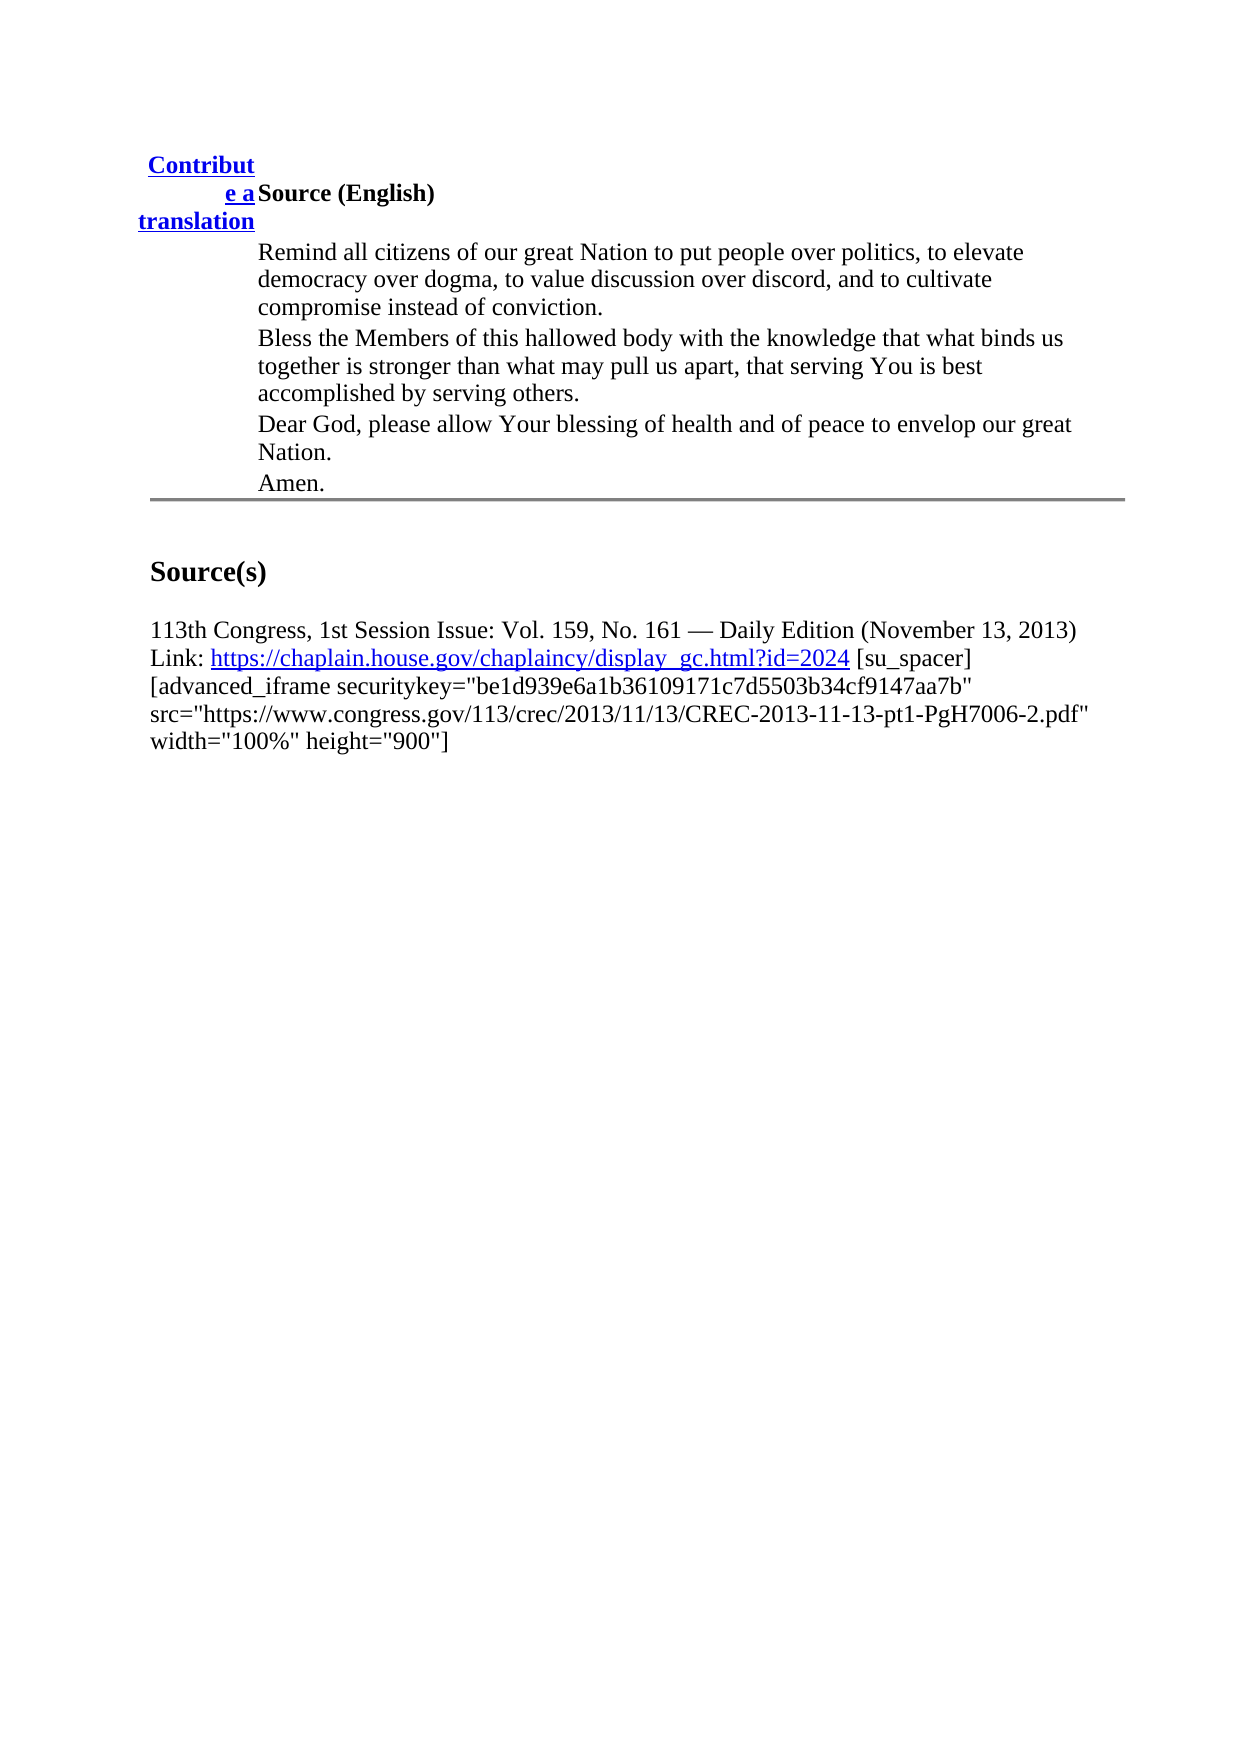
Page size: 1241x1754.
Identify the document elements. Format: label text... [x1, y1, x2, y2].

table_cell Amen. [256, 467, 1105, 498]
table_cell Dear God, please allow Your blessing of health and of peace to envelop our great Nation. [256, 409, 1105, 467]
table_cell Remind all citizens of our great Nation to put people over politics, to elevate democracy over dogma, to value discussion over discord, and to cultivate compromise instead of conviction. [256, 236, 1105, 322]
table_cell Bless the Members of this hallowed body with the knowledge that what binds us together is stronger than what may pull us apart, that serving You is best accomplished by serving others. [256, 323, 1105, 409]
subtitle Source(s) [150, 555, 1090, 587]
table_header Source (English) [256, 150, 1105, 236]
text 113th Congress, 1st Session Issue: Vol. 159, No. 161 — Daily Edition (November 13, 2013) Link: https://chaplain.house.gov/chaplaincy/display_gc.html?id=2024 [su_spacer] [advanced_iframe securitykey="be1d939e6a1b36109171c7d5503b34cf9147aa7b" src="https://www.congress.gov/113/crec/2013/11/13/CREC-2013-11-13-pt1-PgH7006-2.pdf" width="100%" height="900"] [150, 617, 1090, 755]
table_cell [135, 409, 256, 467]
table_cell [135, 467, 256, 498]
table_cell [135, 323, 256, 409]
table_cell [135, 236, 256, 322]
table_header Contribute a translation [135, 150, 256, 236]
